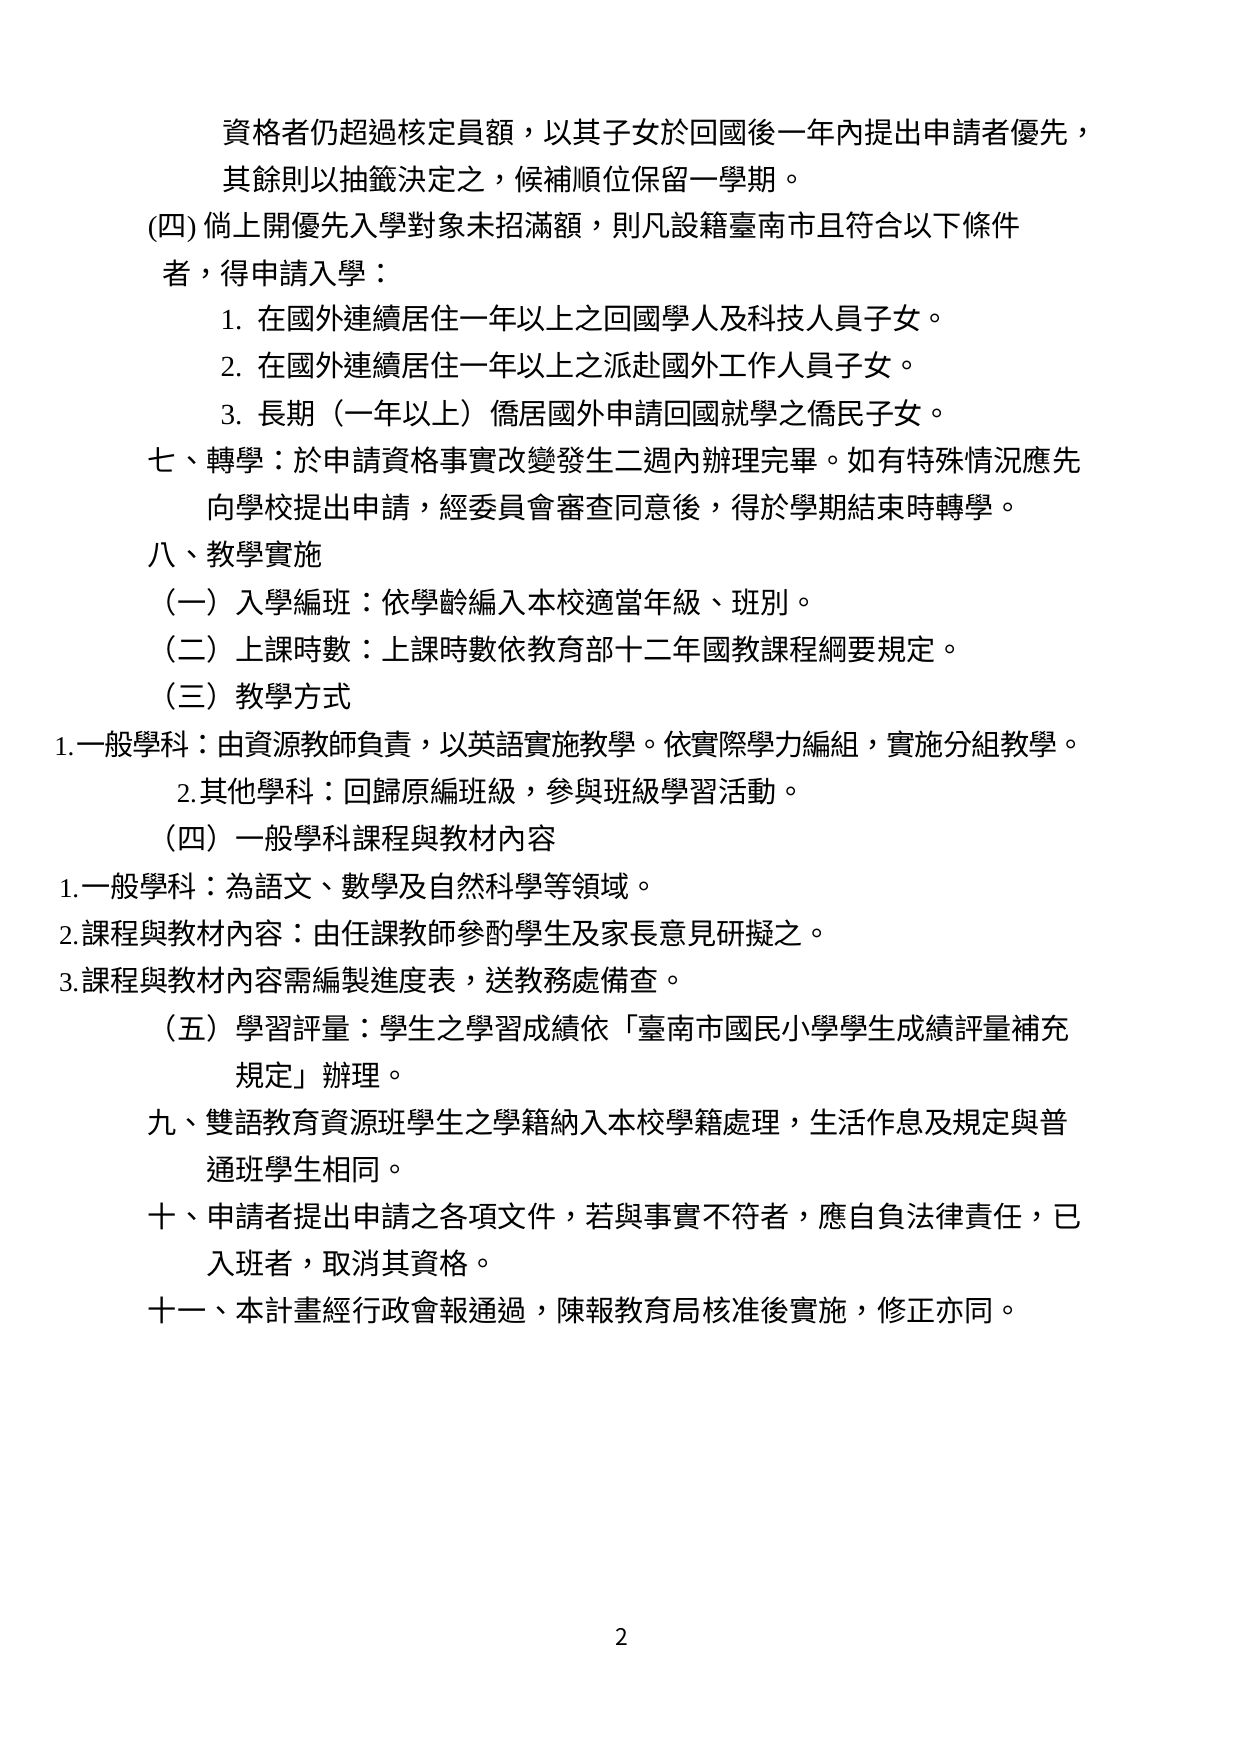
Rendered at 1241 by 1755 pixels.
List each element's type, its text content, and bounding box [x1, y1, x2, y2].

list 課程與教材內容：由任課教師參酌學生及家長意見研擬之。 [59, 911, 1159, 953]
text （三）教學方式 [148, 674, 1159, 716]
text 九、雙語教育資源班學生之學籍納入本校學籍處理，生活作息及規定與普通班學生相同。 [148, 1099, 1082, 1189]
list 課程與教材內容需編製進度表，送教務處備查。 [59, 958, 1159, 1000]
list 在國外連續居住一年以上之回國學人及科技人員子女。 [220, 298, 1159, 338]
text （四）一般學科課程與教材內容 [148, 816, 1159, 858]
text （二）上課時數：上課時數依教育部十二年國教課程綱要規定。 [148, 626, 1159, 669]
text 資格者仍超過核定員額，以其子女於回國後一年內提出申請者優先， 其餘則以抽籤決定之，候補順位保留一學期。 [223, 109, 1098, 198]
text （五）學習評量：學生之學習成績依「臺南市國民小學學生成績評量補充規定」辦理。 [148, 1005, 1082, 1094]
list 一般學科：由資源教師負責，以英語實施教學。依實際學力編組，實施分組教學。 [54, 721, 1093, 763]
text 八、教學實施 [148, 532, 1159, 574]
text 十、申請者提出申請之各項文件，若與事實不符者，應自負法律責任，已入班者，取消其資格。 [148, 1194, 1082, 1283]
text 七、轉學：於申請資格事實改變發生二週內辦理完畢。如有特殊情況應先向學校提出申請，經委員會審查同意後，得於學期結束時轉學。 [148, 438, 1082, 527]
text 十一、本計畫經行政會報通過，陳報教育局核准後實施，修正亦同。 [148, 1287, 1159, 1330]
text (四) 倘上開優先入學對象未招滿額，則凡設籍臺南市且符合以下條件者，得申請入學： [148, 203, 1028, 293]
list 其他學科：回歸原編班級，參與班級學習活動。 [177, 768, 1159, 811]
list 長期（一年以上）僑居國外申請回國就學之僑民子女。 [220, 390, 1159, 433]
list 一般學科：為語文、數學及自然科學等領域。 [59, 863, 1159, 906]
text （一）入學編班：依學齡編入本校適當年級、班別。 [148, 579, 1159, 621]
list 在國外連續居住一年以上之派赴國外工作人員子女。 [220, 343, 1159, 385]
